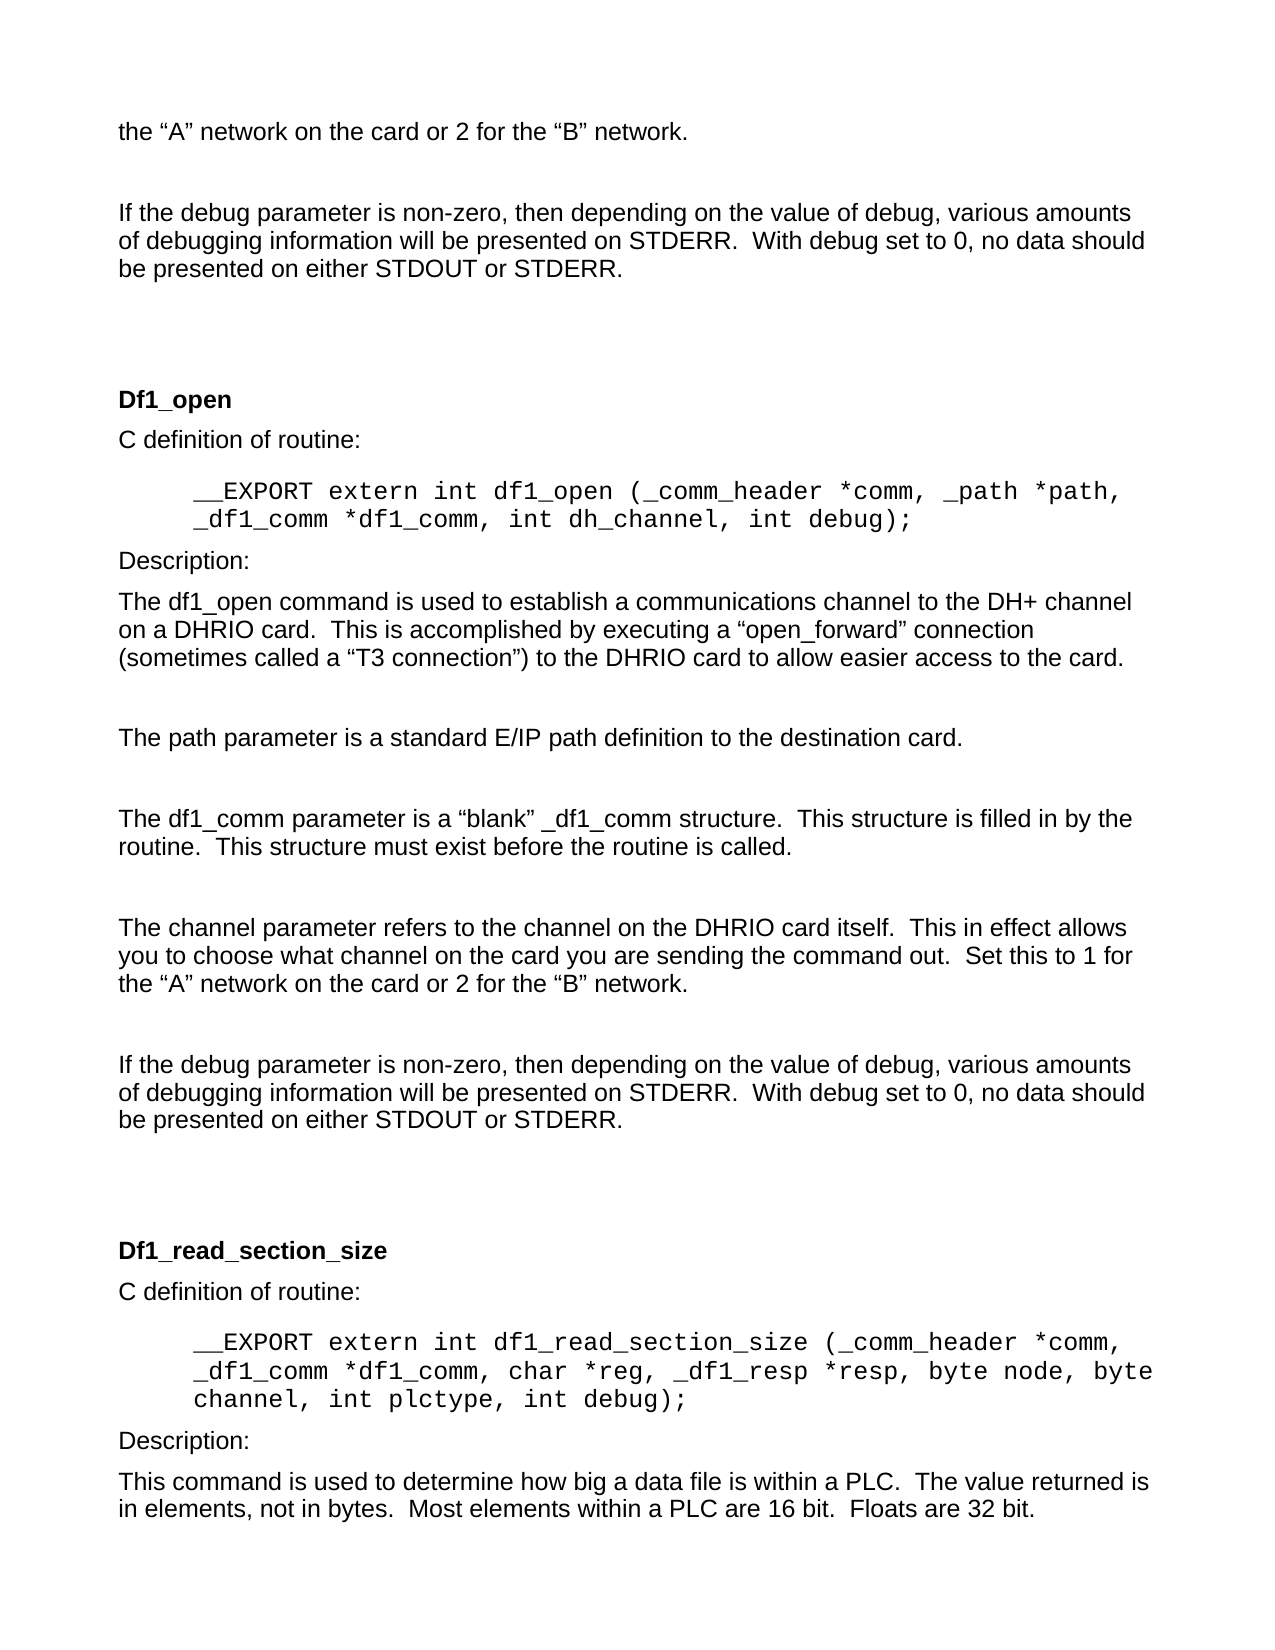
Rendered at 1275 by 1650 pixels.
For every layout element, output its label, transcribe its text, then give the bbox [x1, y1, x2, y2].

text the “A” network on the card or 2 for the “B” network. [118, 118, 1157, 146]
text The channel parameter refers to the channel on the DHRIO card itself. This in effect allows you to choose what channel on the card you are sending the command out. Set this to 1 for the “A” network on the card or 2 for the “B” network. [118, 914, 1157, 997]
text The path parameter is a standard E/IP path definition to the destination card. [118, 724, 1157, 752]
text __EXPORT extern int df1_open (_comm_header *comm, _path *path, _df1_comm *df1_comm, int dh_channel, int debug); [193, 478, 1157, 535]
text The df1_open command is used to establish a communications channel to the DH+ channel on a DHRIO card. This is accomplished by executing a “open_forward” connection (sometimes called a “T3 connection”) to the DHRIO card to allow easier access to the card. [118, 587, 1157, 671]
text Description: [118, 1427, 1157, 1455]
subtitle Df1_open [118, 386, 1157, 413]
text C definition of routine: [118, 1277, 1157, 1305]
text __EXPORT extern int df1_read_section_size (_comm_header *comm, _df1_comm *df1_comm, char *reg, _df1_resp *resp, byte node, byte channel, int plctype, int debug); [193, 1330, 1157, 1415]
text The df1_comm parameter is a “blank” _df1_comm structure. This structure is filled in by the routine. This structure must exist before the routine is called. [118, 805, 1157, 861]
text If the debug parameter is non-zero, then depending on the value of debug, various amounts of debugging information will be presented on STDERR. With debug set to 0, no data should be presented on either STDOUT or STDERR. [118, 1050, 1157, 1134]
text If the debug parameter is non-zero, then depending on the value of debug, various amounts of debugging information will be presented on STDERR. With debug set to 0, no data should be presented on either STDOUT or STDERR. [118, 199, 1157, 283]
subtitle Df1_read_section_size [118, 1237, 1157, 1265]
text Description: [118, 547, 1157, 575]
text This command is used to determine how big a data file is within a PLC. The value returned is in elements, not in bytes. Most elements within a PLC are 16 bit. Floats are 32 bit. [118, 1467, 1157, 1523]
text C definition of routine: [118, 426, 1157, 454]
